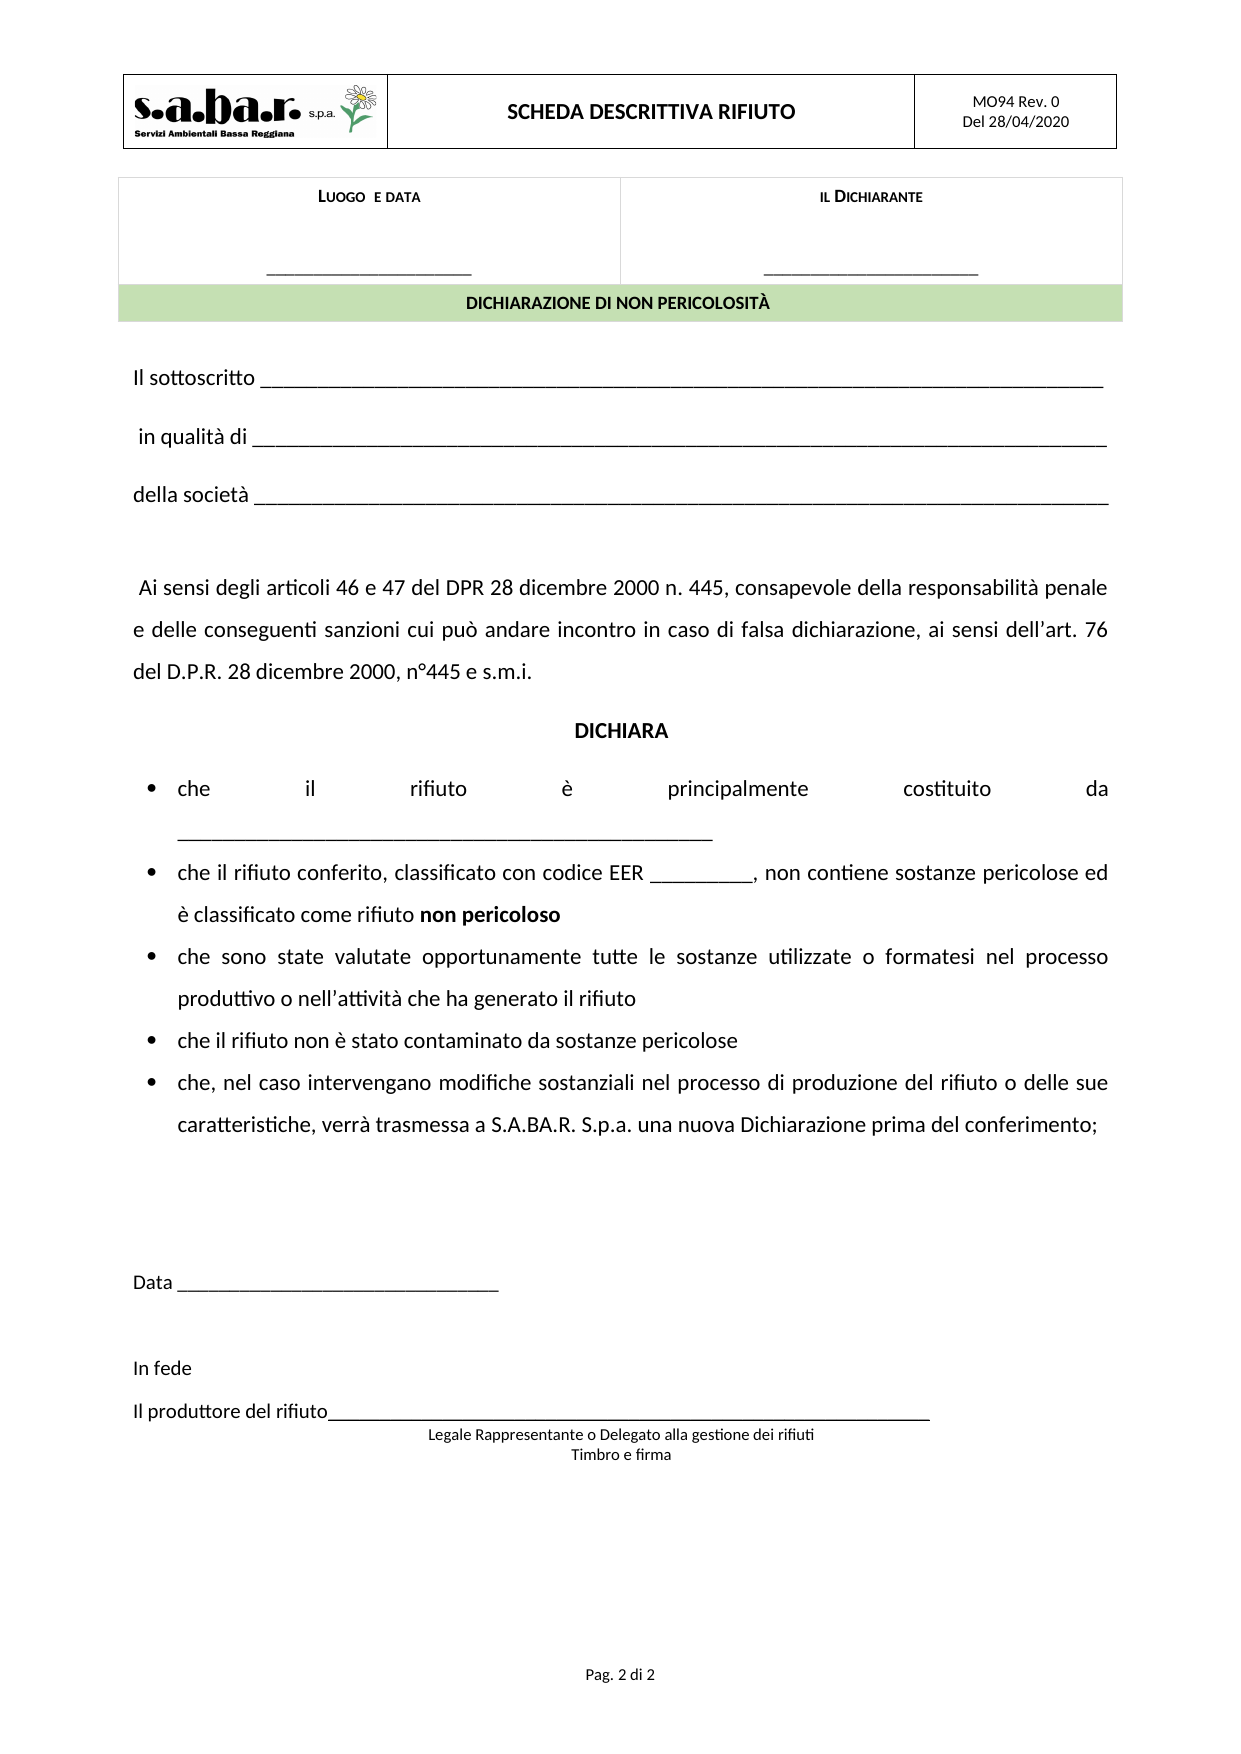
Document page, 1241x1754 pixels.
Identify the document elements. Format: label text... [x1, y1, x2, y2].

text Data _______________________________ [133, 1269, 1110, 1295]
list che il rifiuto conferito, classificato con codice EER _________, non contiene sostanze pericolose ed è classificato come rifiuto non pericoloso [148, 858, 1110, 928]
list che, nel caso intervengano modifiche sostanziali nel processo di produzione del rifiuto o delle sue caratteristiche, verrà trasmessa a S.A.BA.R. S.p.a. una nuova Dichiarazione prima del conferimento; [148, 1068, 1110, 1138]
table_cell DICHIARAZIONE DI NON PERICOLOSITÀ [119, 285, 1122, 321]
text in qualità di ___________________________________________________________________________ [133, 422, 1110, 450]
text In fede [133, 1356, 1110, 1381]
list che sono state valutate opportunamente tutte le sostanze utilizzate o formatesi nel processo produttivo o nell’attività che ha generato il rifiuto [148, 942, 1110, 1012]
text della società ___________________________________________________________________________ [133, 480, 1110, 508]
text Ai sensi degli articoli 46 e 47 del DPR 28 dicembre 2000 n. 445, consapevole della responsabilità penale e delle conseguenti sanzioni cui può andare incontro in caso di falsa dichiarazione, ai sensi dell’art. 76 del D.P.R. 28 dicembre 2000, n°445 e s.m.i. [133, 573, 1110, 685]
text Il produttore del rifiuto__________________________________________________________ [133, 1398, 1110, 1424]
text Il sottoscritto __________________________________________________________________________ [133, 363, 1110, 391]
text Legale Rappresentante o Delegato alla gestione dei rifiuti [133, 1424, 1110, 1444]
list che il rifiuto è principalmente costituito da _______________________________________________ [148, 774, 1110, 844]
table_header Luogo e data ______________________ [119, 178, 620, 284]
table_header il Dichiarante _______________________ [621, 178, 1122, 284]
list che il rifiuto non è stato contaminato da sostanze pericolose [148, 1026, 1110, 1054]
text Timbro e firma [133, 1444, 1110, 1464]
text DICHIARA [133, 716, 1110, 744]
